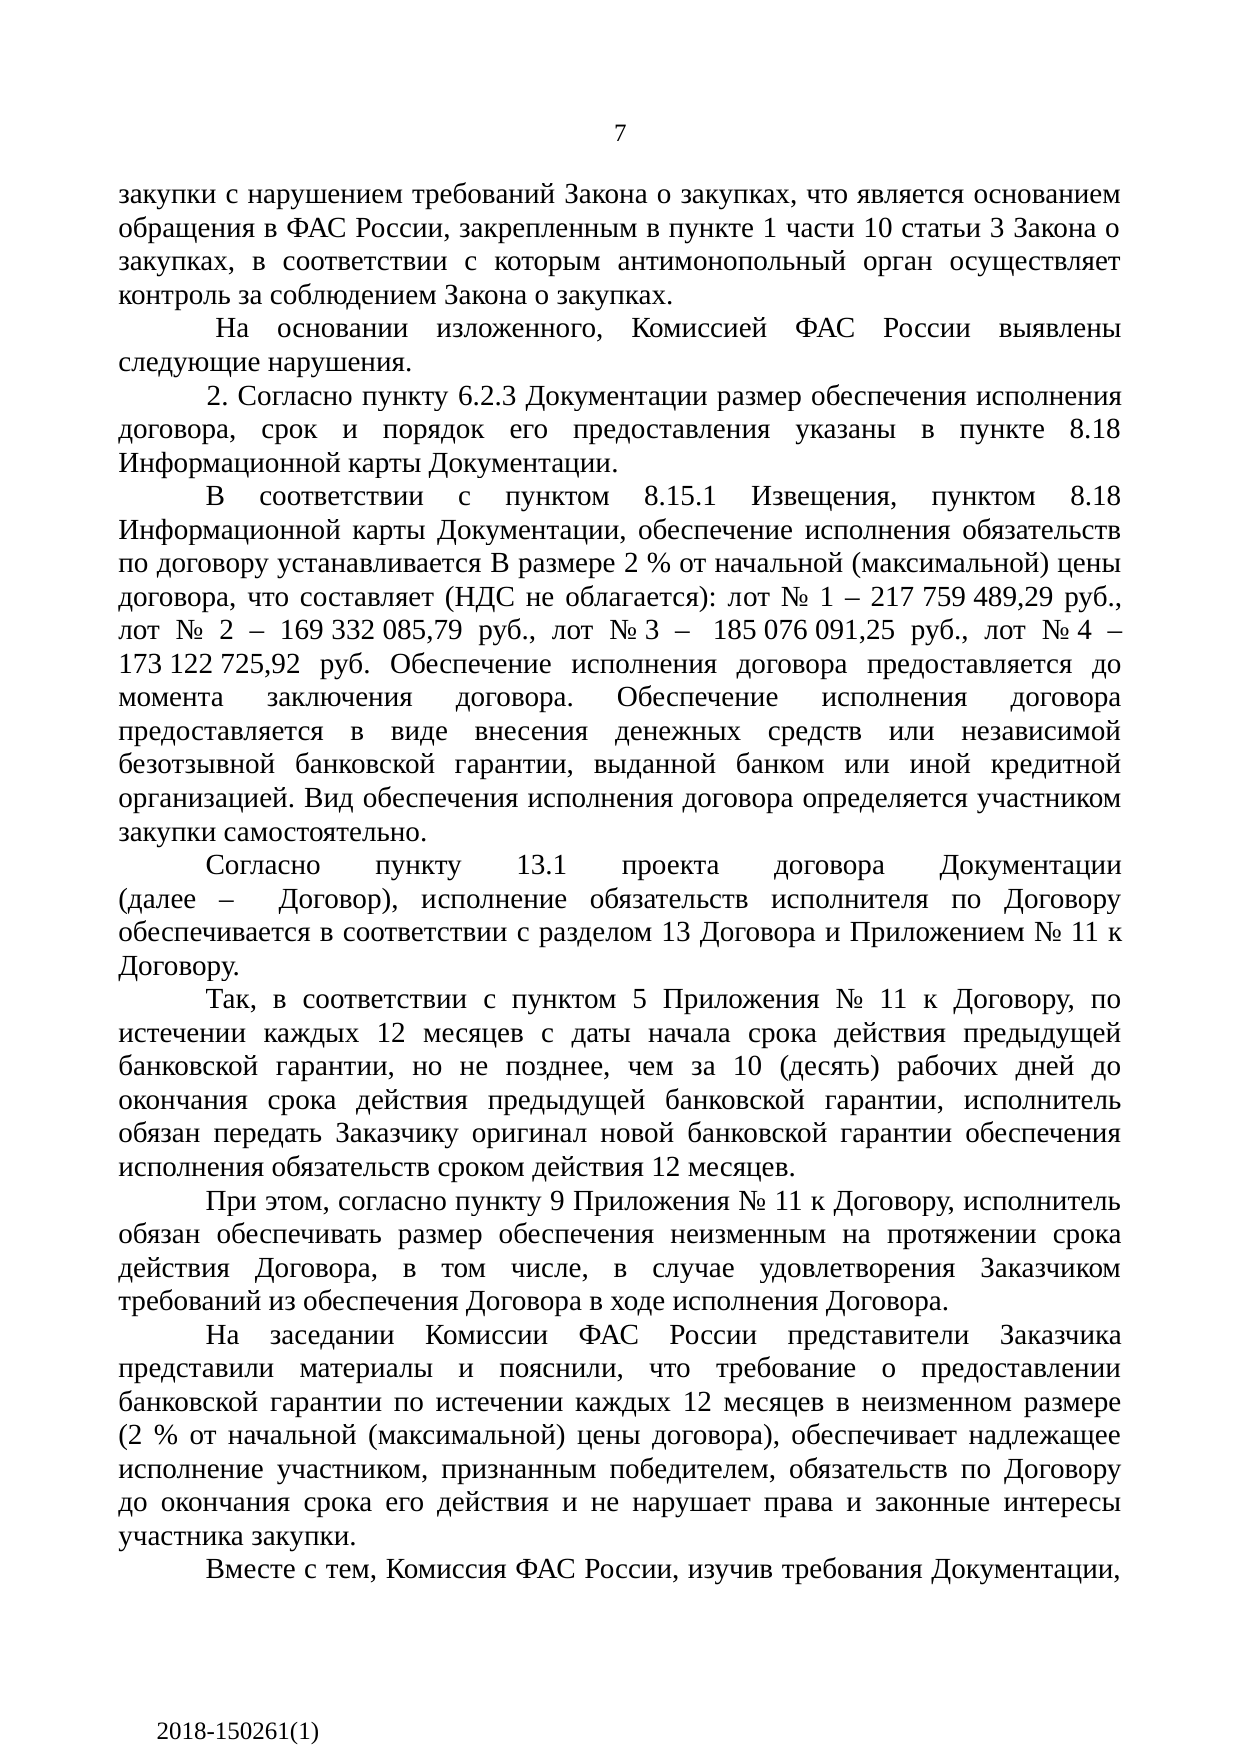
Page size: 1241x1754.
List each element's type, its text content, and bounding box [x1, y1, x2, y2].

text Согласно пункту 13.1 проекта договора Документации (далее – Договор), исполнение обязательств исполнителя по Договору обеспечивается в соответствии с разделом 13 Договора и Приложением № 11 к Договору. [118, 847, 1122, 981]
text На заседании Комиссии ФАС России представители Заказчика представили материалы и пояснили, что требование о предоставлении банковской гарантии по истечении каждых 12 месяцев в неизменном размере (2 % от начальной (максимальной) цены договора), обеспечивает надлежащее исполнение участником, признанным победителем, обязательств по Договору до окончания срока его действия и не нарушает права и законные интересы участника закупки. [118, 1317, 1122, 1552]
text 2. Согласно пункту 6.2.3 Документации размер обеспечения исполнения договора, срок и порядок его предоставления указаны в пункте 8.18 Информационной карты Документации. [118, 378, 1122, 478]
text Так, в соответствии с пунктом 5 Приложения № 11 к Договору, по истечении каждых 12 месяцев с даты начала срока действия предыдущей банковской гарантии, но не позднее, чем за 10 (десять) рабочих дней до окончания срока действия предыдущей банковской гарантии, исполнитель обязан передать Заказчику оригинал новой банковской гарантии обеспечения исполнения обязательств сроком действия 12 месяцев. [118, 981, 1122, 1183]
text В соответствии с пунктом 8.15.1 Извещения, пунктом 8.18 Информационной карты Документации, обеспечение исполнения обязательств по договору устанавливается В размере 2 % от начальной (максимальной) цены договора, что составляет (НДС не облагается): лот № 1 – 217 759 489,29 руб., лот № 2 – 169 332 085,79 руб., лот № 3 – 185 076 091,25 руб., лот № 4 – 173 122 725,92 руб. Обеспечение исполнения договора предоставляется до момента заключения договора. Обеспечение исполнения договора предоставляется в виде внесения денежных средств или независимой безотзывной банковской гарантии, выданной банком или иной кредитной организацией. Вид обеспечения исполнения договора определяется участником закупки самостоятельно. [118, 478, 1122, 847]
text На основании изложенного, Комиссией ФАС России выявлены следующие нарушения. [118, 311, 1122, 378]
text При этом, согласно пункту 9 Приложения № 11 к Договору, исполнитель обязан обеспечивать размер обеспечения неизменным на протяжении срока действия Договора, в том числе, в случае удовлетворения Заказчиком требований из обеспечения Договора в ходе исполнения Договора. [118, 1183, 1122, 1317]
text закупки с нарушением требований Закона о закупках, что является основанием обращения в ФАС России, закрепленным в пункте 1 части 10 статьи 3 Закона о закупках, в соответствии с которым антимонопольный орган осуществляет контроль за соблюдением Закона о закупках. [118, 176, 1122, 311]
text Вместе с тем, Комиссия ФАС России, изучив требования Документации, [118, 1552, 1122, 1585]
